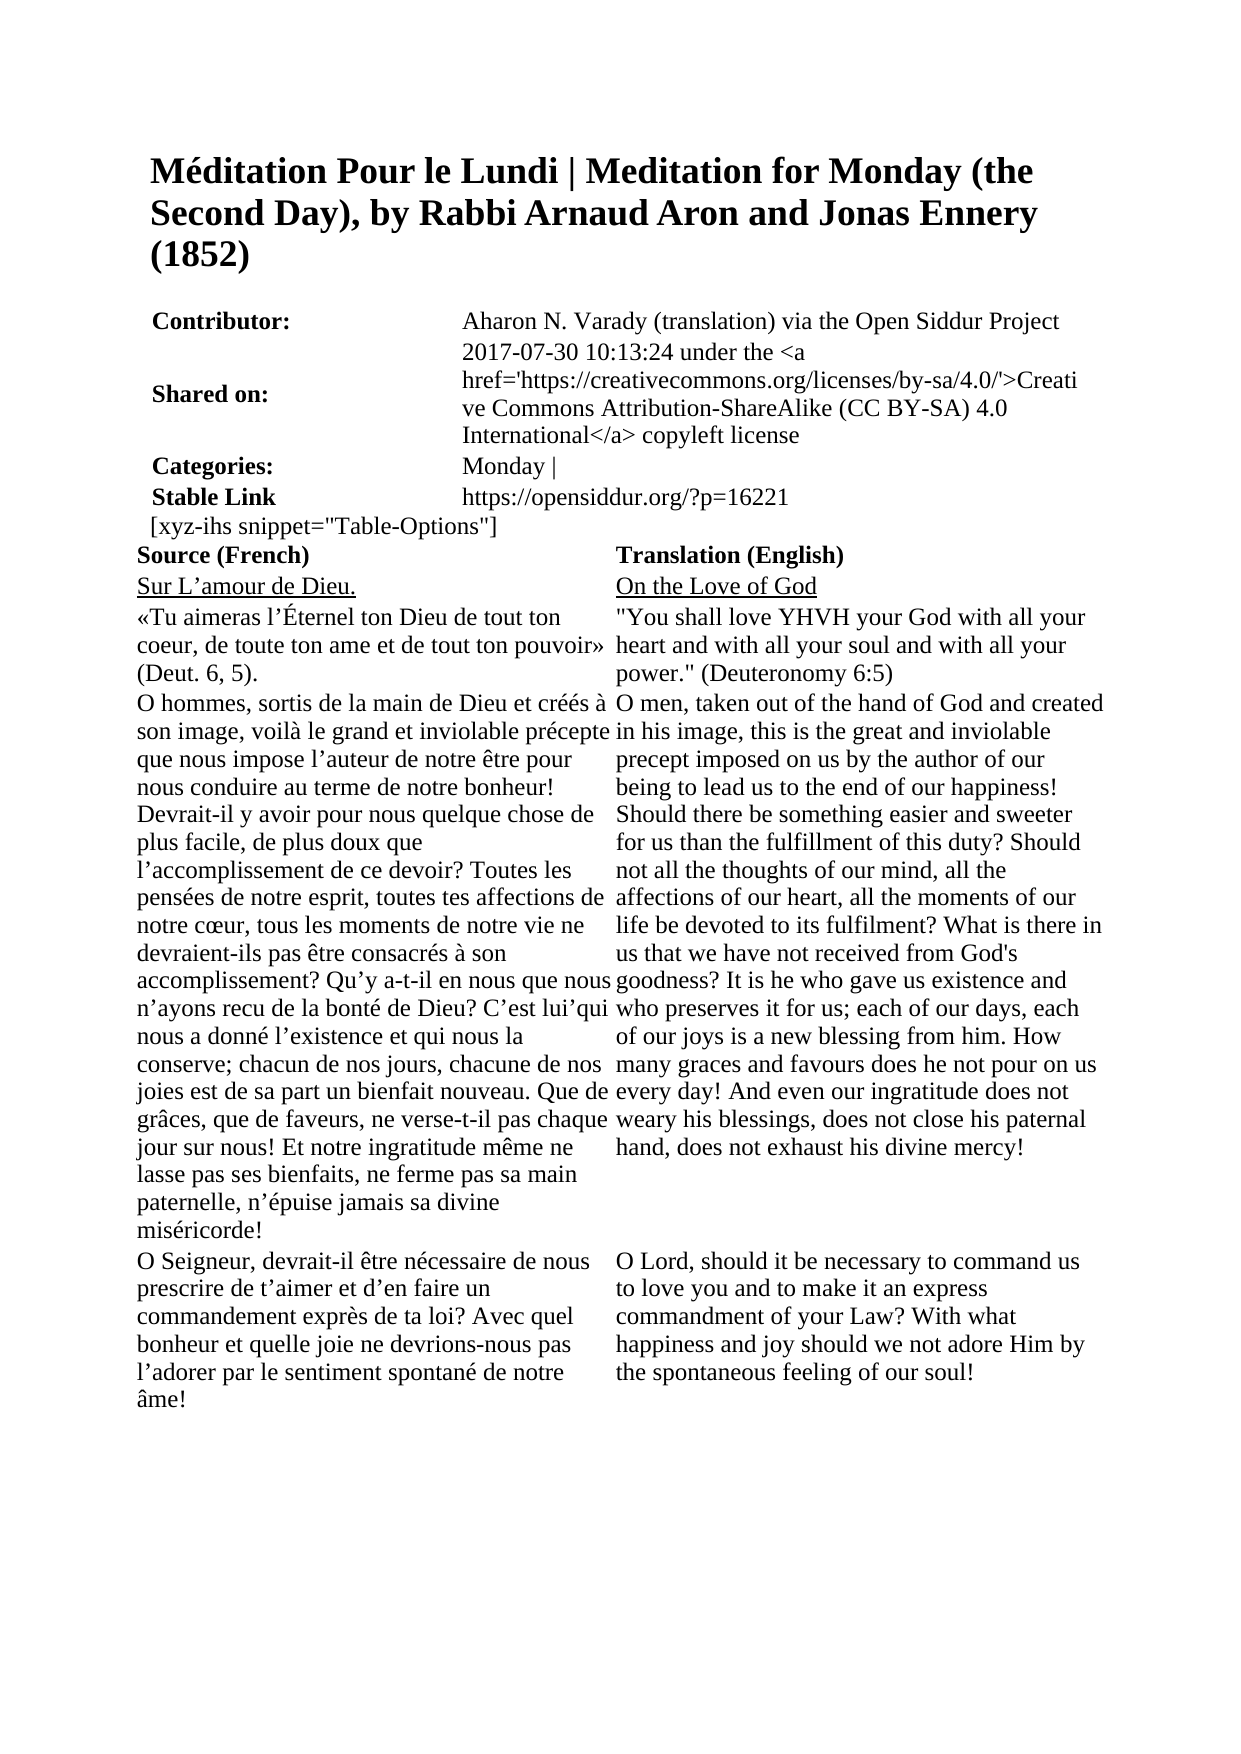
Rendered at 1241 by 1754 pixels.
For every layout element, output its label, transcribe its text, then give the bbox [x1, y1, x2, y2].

table_cell Monday | [460, 451, 1090, 481]
table_cell O hommes, sortis de la main de Dieu et créés à son image, voilà le grand et inviolable précepte que nous impose l’auteur de notre être pour nous conduire au terme de notre bonheur! Devrait-il y avoir pour nous quelque chose de plus facile, de plus doux que l’accomplissement de ce devoir? Toutes les pensées de notre esprit, toutes tes affections de notre cœur, tous les moments de notre vie ne devraient-ils pas être consacrés à son accomplissement? Qu’y a-t-il en nous que nous n’ayons recu de la bonté de Dieu? C’est lui’qui nous a donné l’existence et qui nous la conserve; chacun de nos jours, chacune de nos joies est de sa part un bienfait nouveau. Que de grâces, que de faveurs, ne verse-t-il pas chaque jour sur nous! Et notre ingratitude même ne lasse pas ses bienfaits, ne ferme pas sa main paternelle, n’épuise jamais sa divine miséricorde! [135, 688, 614, 1245]
table_cell Shared on: [150, 337, 460, 451]
table_cell 2017-07-30 10:13:24 under the <a href='https://creativecommons.org/licenses/by-sa/4.0/'>Creative Commons Attribution-ShareAlike (CC BY-SA) 4.0 International</a> copyleft license [460, 337, 1090, 451]
table_header Translation (English) [614, 540, 1105, 571]
subtitle Méditation Pour le Lundi | Meditation for Monday (the Second Day), by Rabbi Arnaud Aron and Jonas Ennery (1852) [150, 150, 1090, 275]
table_cell «Tu aimeras l’Éternel ton Dieu de tout ton coeur, de toute ton ame et de tout ton pouvoir» (Deut. 6, 5). [135, 602, 614, 688]
table_cell O Lord, should it be necessary to command us to love you and to make it an express commandment of your Law? With what happiness and joy should we not adore Him by the spontaneous feeling of our soul! [614, 1245, 1105, 1414]
table_cell Stable Link [150, 481, 460, 512]
table_header Source (French) [135, 540, 614, 571]
table_cell https://opensiddur.org/?p=16221 [460, 481, 1090, 512]
table_header Aharon N. Varady (translation) via the Open Siddur Project [460, 306, 1090, 337]
table_cell Categories: [150, 451, 460, 481]
table_cell O Seigneur, devrait-il être nécessaire de nous prescrire de t’aimer et d’en faire un commandement exprès de ta loi? Avec quel bonheur et quelle joie ne devrions-nous pas l’adorer par le sentiment spontané de notre âme! [135, 1245, 614, 1414]
table_header Contributor: [150, 306, 460, 337]
table_cell On the Love of God [614, 571, 1105, 602]
table_cell O men, taken out of the hand of God and created in his image, this is the great and inviolable precept imposed on us by the author of our being to lead us to the end of our happiness! Should there be something easier and sweeter for us than the fulfillment of this duty? Should not all the thoughts of our mind, all the affections of our heart, all the moments of our life be devoted to its fulfilment? What is there in us that we have not received from God's goodness? It is he who gave us existence and who preserves it for us; each of our days, each of our joys is a new blessing from him. How many graces and favours does he not pour on us every day! And even our ingratitude does not weary his blessings, does not close his paternal hand, does not exhaust his divine mercy! [614, 688, 1105, 1245]
table_cell Sur L’amour de Dieu. [135, 571, 614, 602]
text [xyz-ihs snippet="Table-Options"] [150, 512, 1090, 540]
table_cell "You shall love YHVH your God with all your heart and with all your soul and with all your power." (Deuteronomy 6:5) [614, 602, 1105, 688]
